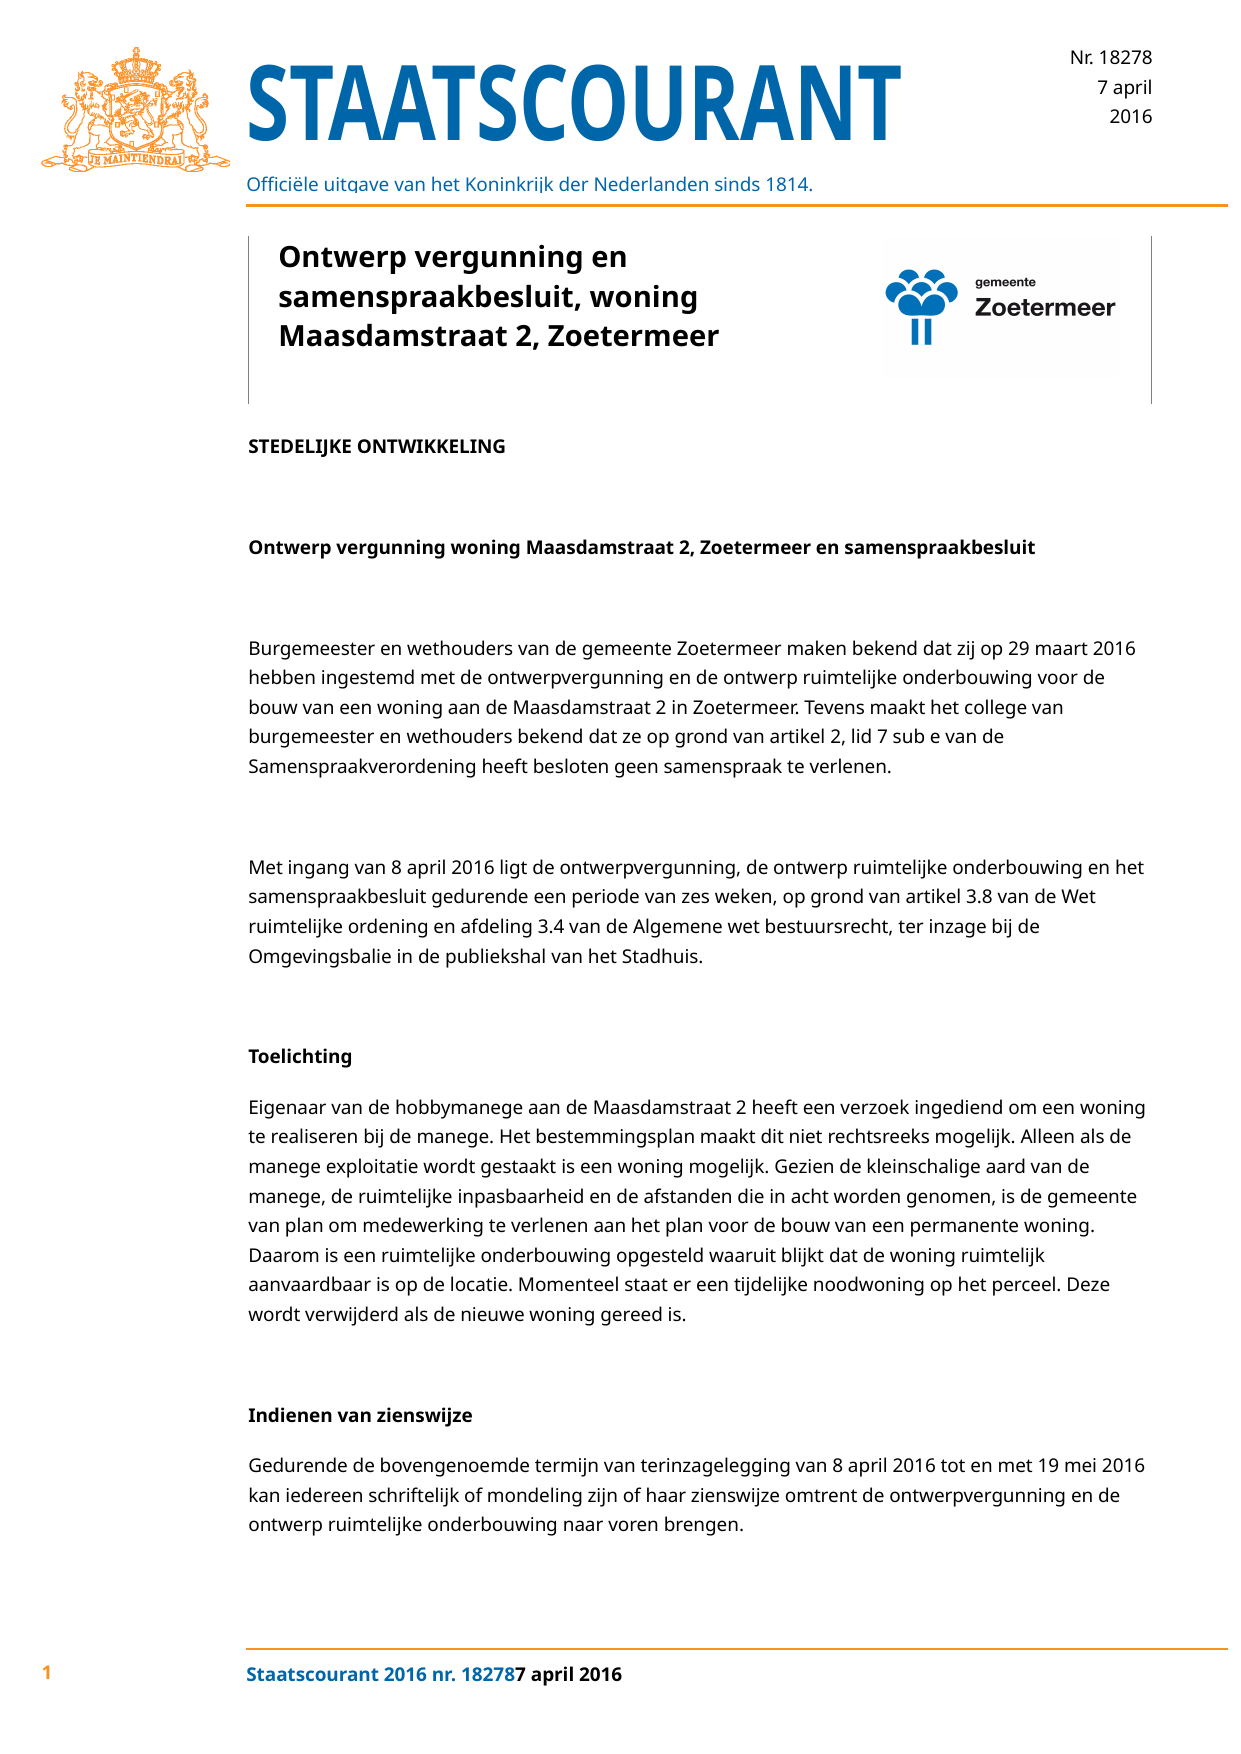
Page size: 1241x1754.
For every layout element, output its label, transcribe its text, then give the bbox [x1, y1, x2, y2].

text Indienen van zienswijze [248, 1402, 1152, 1428]
table_header Ontwerp vergunning en samenspraakbesluit, woning Maasdamstraat 2, Zoetermeer [249, 236, 850, 404]
table_header [850, 236, 1151, 404]
text Ontwerp vergunning woning Maasdamstraat 2, Zoetermeer en samenspraakbesluit [248, 534, 1152, 560]
text Eigenaar van de hobbymanege aan de Maasdamstraat 2 heeft een verzoek ingediend om een woning te realiseren bij de manege. Het bestemmingsplan maakt dit niet rechtsreeks mogelijk. Alleen als de manege exploitatie wordt gestaakt is een woning mogelijk. Gezien de kleinschalige aard van de manege, de ruimtelijke inpasbaarheid en de afstanden die in acht worden genomen, is de gemeente van plan om medewerking te verlenen aan het plan voor de bouw van een permanente woning. Daarom is een ruimtelijke onderbouwing opgesteld waaruit blijkt dat de woning ruimtelijk aanvaardbaar is op de locatie. Momenteel staat er een tijdelijke noodwoning op het perceel. Deze wordt verwijderd als de nieuwe woning gereed is. [248, 1094, 1152, 1327]
text Met ingang van 8 april 2016 ligt de ontwerpvergunning, de ontwerp ruimtelijke onderbouwing en het samenspraakbesluit gedurende een periode van zes weken, op grond van artikel 3.8 van de Wet ruimtelijke ordening en afdeling 3.4 van de Algemene wet bestuursrecht, ter inzage bij de Omgevingsbalie in de publiekshal van het Stadhuis. [248, 854, 1152, 968]
picture [882, 236, 1119, 378]
text Toelichting [248, 1044, 1152, 1069]
text Burgemeester en wethouders van de gemeente Zoetermeer maken bekend dat zij op 29 maart 2016 hebben ingestemd met de ontwerpvergunning en de ontwerp ruimtelijke onderbouwing voor de bouw van een woning aan de Maasdamstraat 2 in Zoetermeer. Tevens maakt het college van burgemeester en wethouders bekend dat ze op grond van artikel 2, lid 7 sub e van de Samenspraakverordening heeft besloten geen samenspraak te verlenen. [248, 635, 1152, 779]
text Gedurende de bovengenoemde termijn van terinzagelegging van 8 april 2016 tot en met 19 mei 2016 kan iedereen schriftelijk of mondeling zijn of haar zienswijze omtrent de ontwerpvergunning en de ontwerp ruimtelijke onderbouwing naar voren brengen. [248, 1452, 1152, 1537]
text STEDELIJKE ONTWIKKELING [248, 433, 1152, 459]
picture [41, 47, 231, 172]
